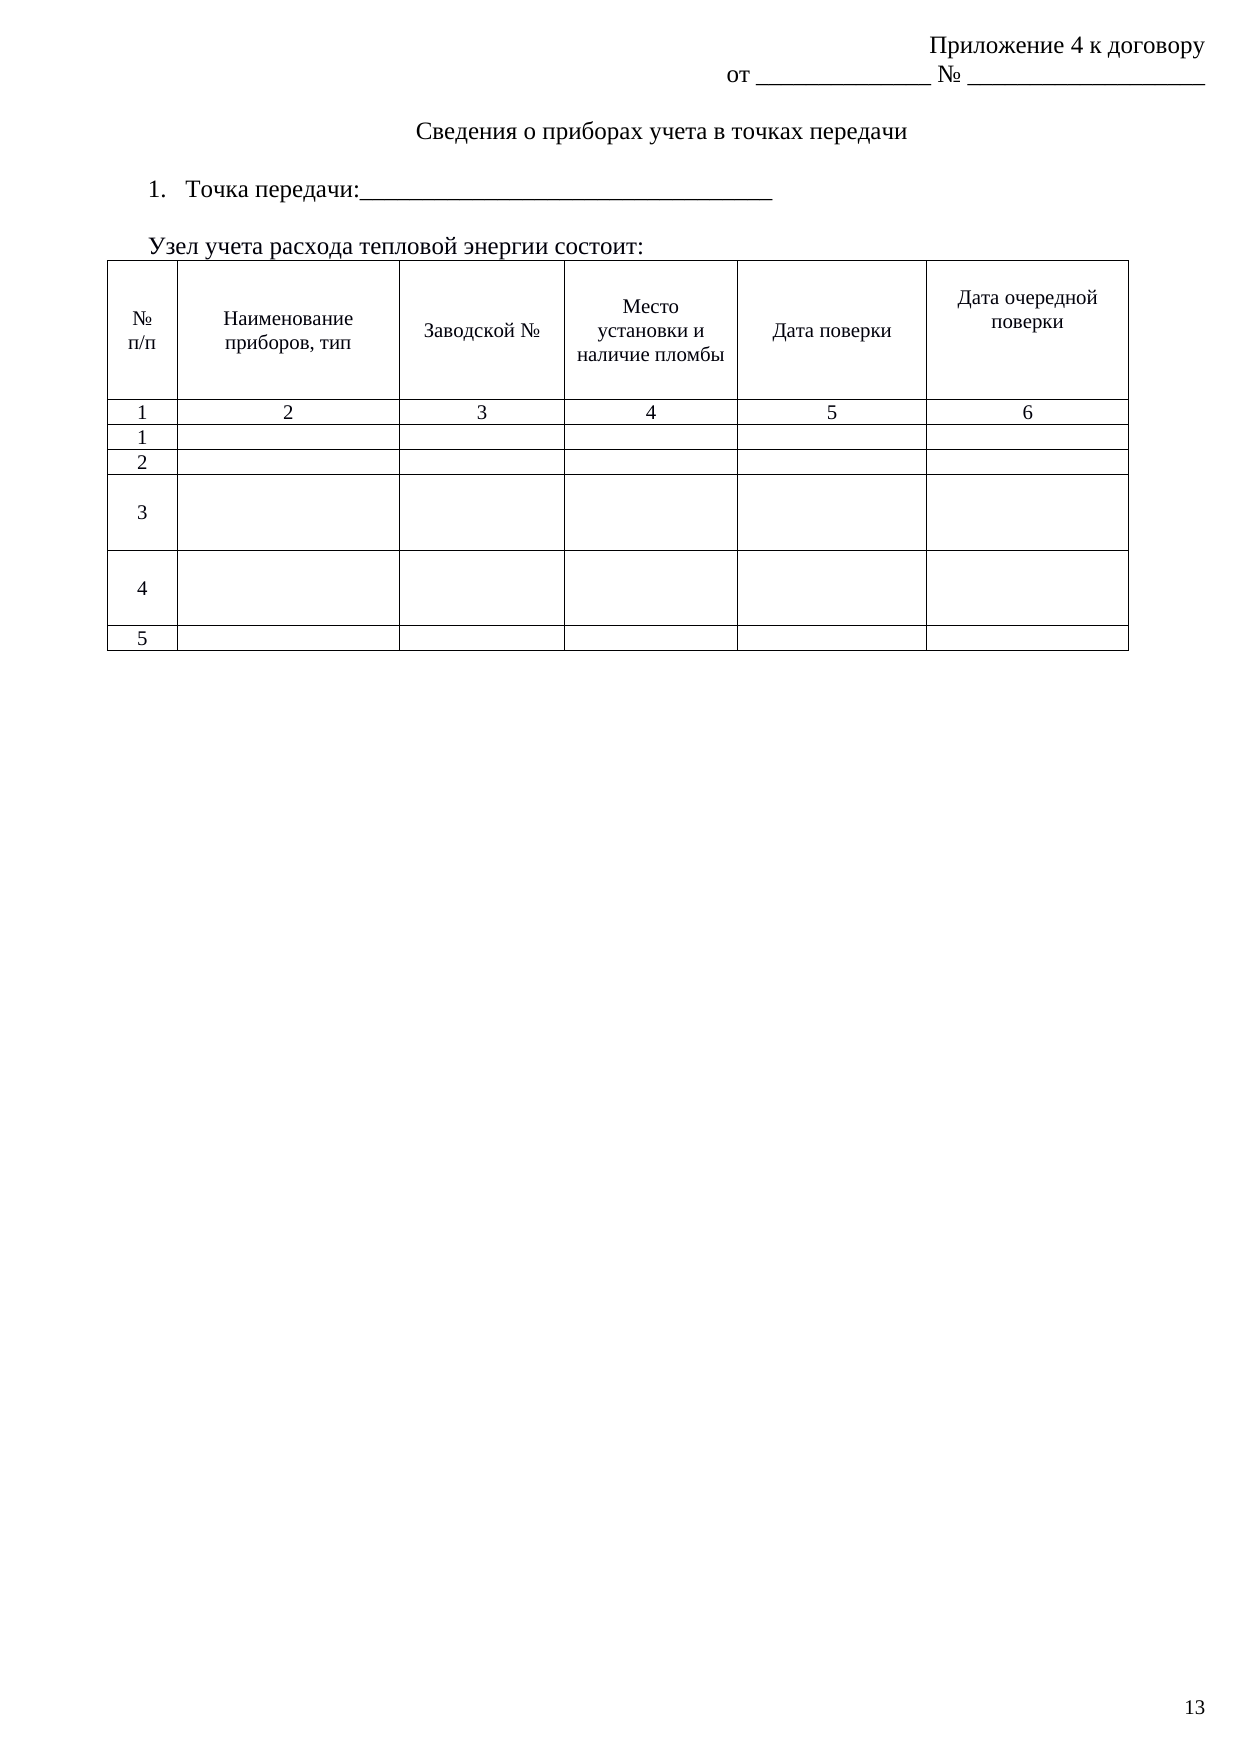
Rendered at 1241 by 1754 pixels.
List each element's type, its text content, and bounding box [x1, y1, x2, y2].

table_cell [927, 551, 1128, 624]
table_cell [927, 425, 1128, 449]
table_cell 1 [108, 400, 177, 424]
list Точка передачи:_________________________________ [148, 174, 1205, 203]
table_cell 5 [108, 626, 177, 650]
table_cell 2 [108, 450, 177, 474]
table_cell [178, 450, 399, 474]
table_cell 3 [400, 400, 564, 424]
table_cell [738, 425, 926, 449]
table_cell [565, 425, 737, 449]
table_header № п/п [108, 261, 177, 399]
table_cell [400, 626, 564, 650]
table_cell [565, 626, 737, 650]
table_header Дата очередной поверки [927, 261, 1128, 399]
table_cell [738, 475, 926, 549]
table_cell [927, 450, 1128, 474]
table_cell [400, 551, 564, 624]
table_cell 3 [108, 475, 177, 549]
table_cell 1 [108, 425, 177, 449]
table_header Заводской № [400, 261, 564, 399]
table_cell 4 [565, 400, 737, 424]
table_cell [927, 475, 1128, 549]
table_cell [400, 425, 564, 449]
table_cell [178, 626, 399, 650]
text Приложение 4 к договору [192, 30, 1205, 59]
table_cell [565, 551, 737, 624]
text Сведения о приборах учета в точках передачи [118, 116, 1205, 145]
table_cell 5 [738, 400, 926, 424]
table_header Место установки и наличие пломбы [565, 261, 737, 399]
table_cell 2 [178, 400, 399, 424]
table_header Дата поверки [738, 261, 926, 399]
table_header Наименование приборов, тип [178, 261, 399, 399]
table_cell [565, 475, 737, 549]
table_cell [738, 626, 926, 650]
table_cell [400, 450, 564, 474]
table_cell [738, 551, 926, 624]
table_cell [927, 626, 1128, 650]
text от ______________ № ___________________ [192, 59, 1205, 88]
table_cell 4 [108, 551, 177, 624]
list Узел учета расхода тепловой энергии состоит: [148, 231, 1205, 260]
table_cell 6 [927, 400, 1128, 424]
table_cell [565, 450, 737, 474]
table_cell [400, 475, 564, 549]
table_cell [178, 425, 399, 449]
table_cell [178, 551, 399, 624]
table_cell [178, 475, 399, 549]
table_cell [738, 450, 926, 474]
